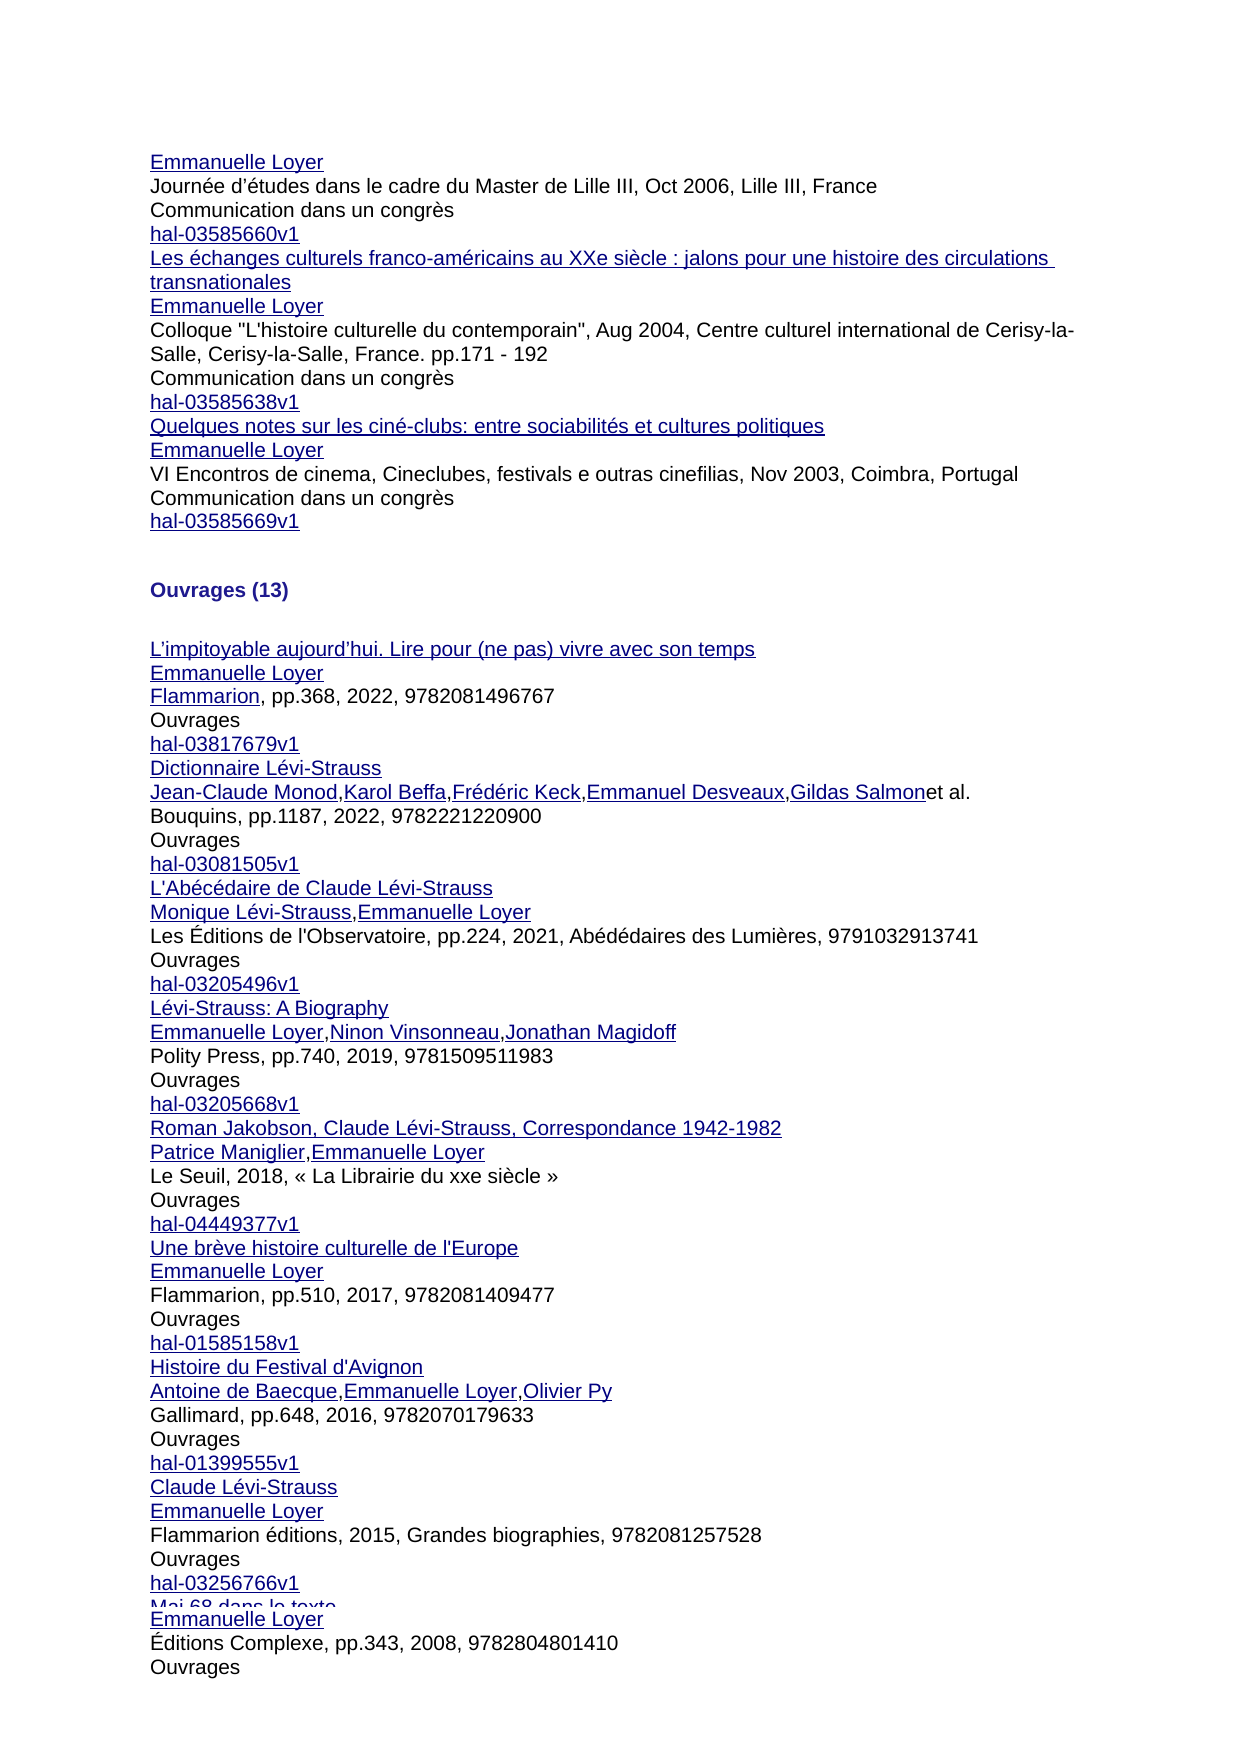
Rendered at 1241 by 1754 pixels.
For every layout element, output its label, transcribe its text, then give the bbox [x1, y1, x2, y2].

table_cell Dictionnaire Lévi-Strauss Jean-Claude Monod,Karol Beffa,Frédéric Keck,Emmanuel Desveaux,Gildas Salmonet al. Bouquins, pp.1187, 2022, 9782221220900 Ouvrages hal-03081505v1 [150, 756, 1090, 876]
table_cell Quelques notes sur les ciné-clubs: entre sociabilités et cultures politiques Emmanuelle Loyer VI Encontros de cinema, Cineclubes, festivals e outras cinefilias, Nov 2003, Coimbra, Portugal Communication dans un congrès hal-03585669v1 [150, 414, 1090, 533]
table_cell Histoire du Festival d'Avignon Antoine de Baecque,Emmanuelle Loyer,Olivier Py Gallimard, pp.648, 2016, 9782070179633 Ouvrages hal-01399555v1 [150, 1355, 1090, 1475]
table_header L’impitoyable aujourd’hui. Lire pour (ne pas) vivre avec son temps Emmanuelle Loyer Flammarion, pp.368, 2022, 9782081496767 Ouvrages hal-03817679v1 [150, 636, 1090, 756]
table_cell Les échanges culturels franco-américains au XXe siècle : jalons pour une histoire des circulations transnationales Emmanuelle Loyer Colloque "L'histoire culturelle du contemporain", Aug 2004, Centre culturel international de Cerisy-la-Salle, Cerisy-la-Salle, France. pp.171 - 192 Communication dans un congrès hal-03585638v1 [150, 246, 1090, 413]
table_cell Une brève histoire culturelle de l'Europe Emmanuelle Loyer Flammarion, pp.510, 2017, 9782081409477 Ouvrages hal-01585158v1 [150, 1235, 1090, 1355]
table_cell Claude Lévi-Strauss Emmanuelle Loyer Flammarion éditions, 2015, Grandes biographies, 9782081257528 Ouvrages hal-03256766v1 [150, 1475, 1090, 1595]
subtitle Ouvrages (13) [150, 578, 1090, 602]
table_cell Mai 68 dans le texte Emmanuelle Loyer Éditions Complexe, pp.343, 2008, 9782804801410 Ouvrages [150, 1595, 1090, 1679]
table_cell Lévi-Strauss: A Biography Emmanuelle Loyer,Ninon Vinsonneau,Jonathan Magidoff Polity Press, pp.740, 2019, 9781509511983 Ouvrages hal-03205668v1 [150, 996, 1090, 1116]
table_cell Emmanuelle Loyer Journée d’études dans le cadre du Master de Lille III, Oct 2006, Lille III, France Communication dans un congrès hal-03585660v1 [150, 150, 1090, 246]
table_cell L'Abécédaire de Claude Lévi-Strauss Monique Lévi-Strauss,Emmanuelle Loyer Les Éditions de l'Observatoire, pp.224, 2021, Abédédaires des Lumières, 9791032913741 Ouvrages hal-03205496v1 [150, 876, 1090, 996]
table_cell Roman Jakobson, Claude Lévi-Strauss, Correspondance 1942-1982 Patrice Maniglier,Emmanuelle Loyer Le Seuil, 2018, « La Librairie du xxe siècle » Ouvrages hal-04449377v1 [150, 1116, 1090, 1235]
